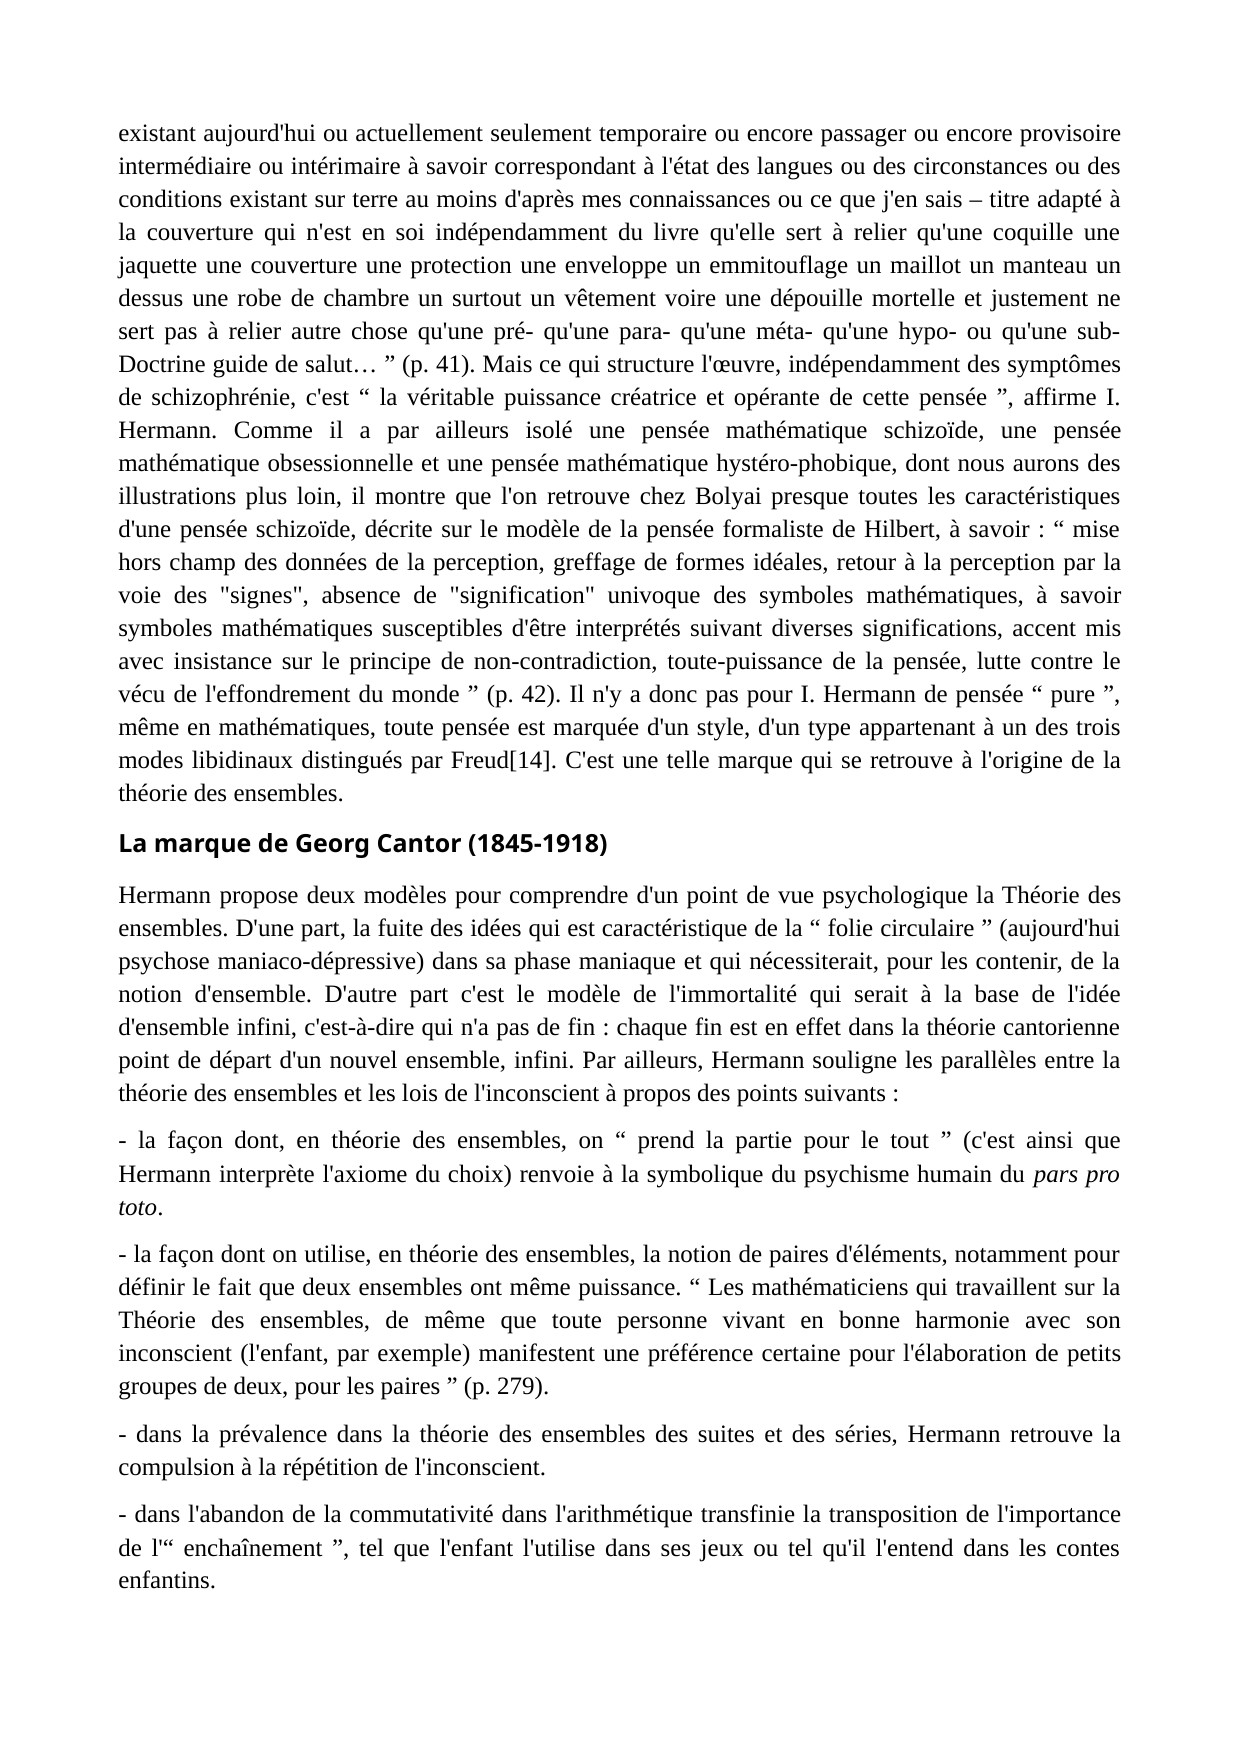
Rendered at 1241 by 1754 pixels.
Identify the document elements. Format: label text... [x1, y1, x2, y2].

text - la façon dont on utilise, en théorie des ensembles, la notion de paires d'éléments, notamment pour définir le fait que deux ensembles ont même puissance. “ Les mathématiciens qui travaillent sur la Théorie des ensembles, de même que toute personne vivant en bonne harmonie avec son inconscient (l'enfant, par exemple) manifestent une préférence certaine pour l'élaboration de petits groupes de deux, pour les paires ” (p. 279). [118, 1239, 1122, 1400]
text La marque de Georg Cantor (1845-1918) [118, 826, 1122, 860]
text - dans l'abandon de la commutativité dans l'arithmétique transfinie la transposition de l'importance de l'“ enchaînement ”, tel que l'enfant l'utilise dans ses jeux ou tel qu'il l'entend dans les contes enfantins. [118, 1499, 1122, 1594]
text - dans la prévalence dans la théorie des ensembles des suites et des séries, Hermann retrouve la compulsion à la répétition de l'inconscient. [118, 1419, 1122, 1481]
text - la façon dont, en théorie des ensembles, on “ prend la partie pour le tout ” (c'est ainsi que Hermann interprète l'axiome du choix) renvoie à la symbolique du psychisme humain du pars pro toto. [118, 1126, 1122, 1220]
text existant aujourd'hui ou actuellement seulement temporaire ou encore passager ou encore provisoire intermédiaire ou intérimaire à savoir correspondant à l'état des langues ou des circonstances ou des conditions existant sur terre au moins d'après mes connaissances ou ce que j'en sais – titre adapté à la couverture qui n'est en soi indépendamment du livre qu'elle sert à relier qu'une coquille une jaquette une couverture une protection une enveloppe un emmitouflage un maillot un manteau un dessus une robe de chambre un surtout un vêtement voire une dépouille mortelle et justement ne sert pas à relier autre chose qu'une pré- qu'une para- qu'une méta- qu'une hypo- ou qu'une sub-Doctrine guide de salut… ” (p. 41). Mais ce qui structure l'œuvre, indépendamment des symptômes de schizophrénie, c'est “ la véritable puissance créatrice et opérante de cette pensée ”, affirme I. Hermann. Comme il a par ailleurs isolé une pensée mathématique schizoïde, une pensée mathématique obsessionnelle et une pensée mathématique hystéro-phobique, dont nous aurons des illustrations plus loin, il montre que l'on retrouve chez Bolyai presque toutes les caractéristiques d'une pensée schizoïde, décrite sur le modèle de la pensée formaliste de Hilbert, à savoir : “ mise hors champ des données de la perception, greffage de formes idéales, retour à la perception par la voie des "signes", absence de "signification" univoque des symboles mathématiques, à savoir symboles mathématiques susceptibles d'être interprétés suivant diverses significations, accent mis avec insistance sur le principe de non-contradiction, toute-puissance de la pensée, lutte contre le vécu de l'effondrement du monde ” (p. 42). Il n'y a donc pas pour I. Hermann de pensée “ pure ”, même en mathématiques, toute pensée est marquée d'un style, d'un type appartenant à un des trois modes libidinaux distingués par Freud[14]. C'est une telle marque qui se retrouve à l'origine de la théorie des ensembles. [118, 118, 1122, 807]
text Hermann propose deux modèles pour comprendre d'un point de vue psychologique la Théorie des ensembles. D'une part, la fuite des idées qui est caractéristique de la “ folie circulaire ” (aujourd'hui psychose maniaco-dépressive) dans sa phase maniaque et qui nécessiterait, pour les contenir, de la notion d'ensemble. D'autre part c'est le modèle de l'immortalité qui serait à la base de l'idée d'ensemble infini, c'est-à-dire qui n'a pas de fin : chaque fin est en effet dans la théorie cantorienne point de départ d'un nouvel ensemble, infini. Par ailleurs, Hermann souligne les parallèles entre la théorie des ensembles et les lois de l'inconscient à propos des points suivants : [118, 880, 1122, 1107]
